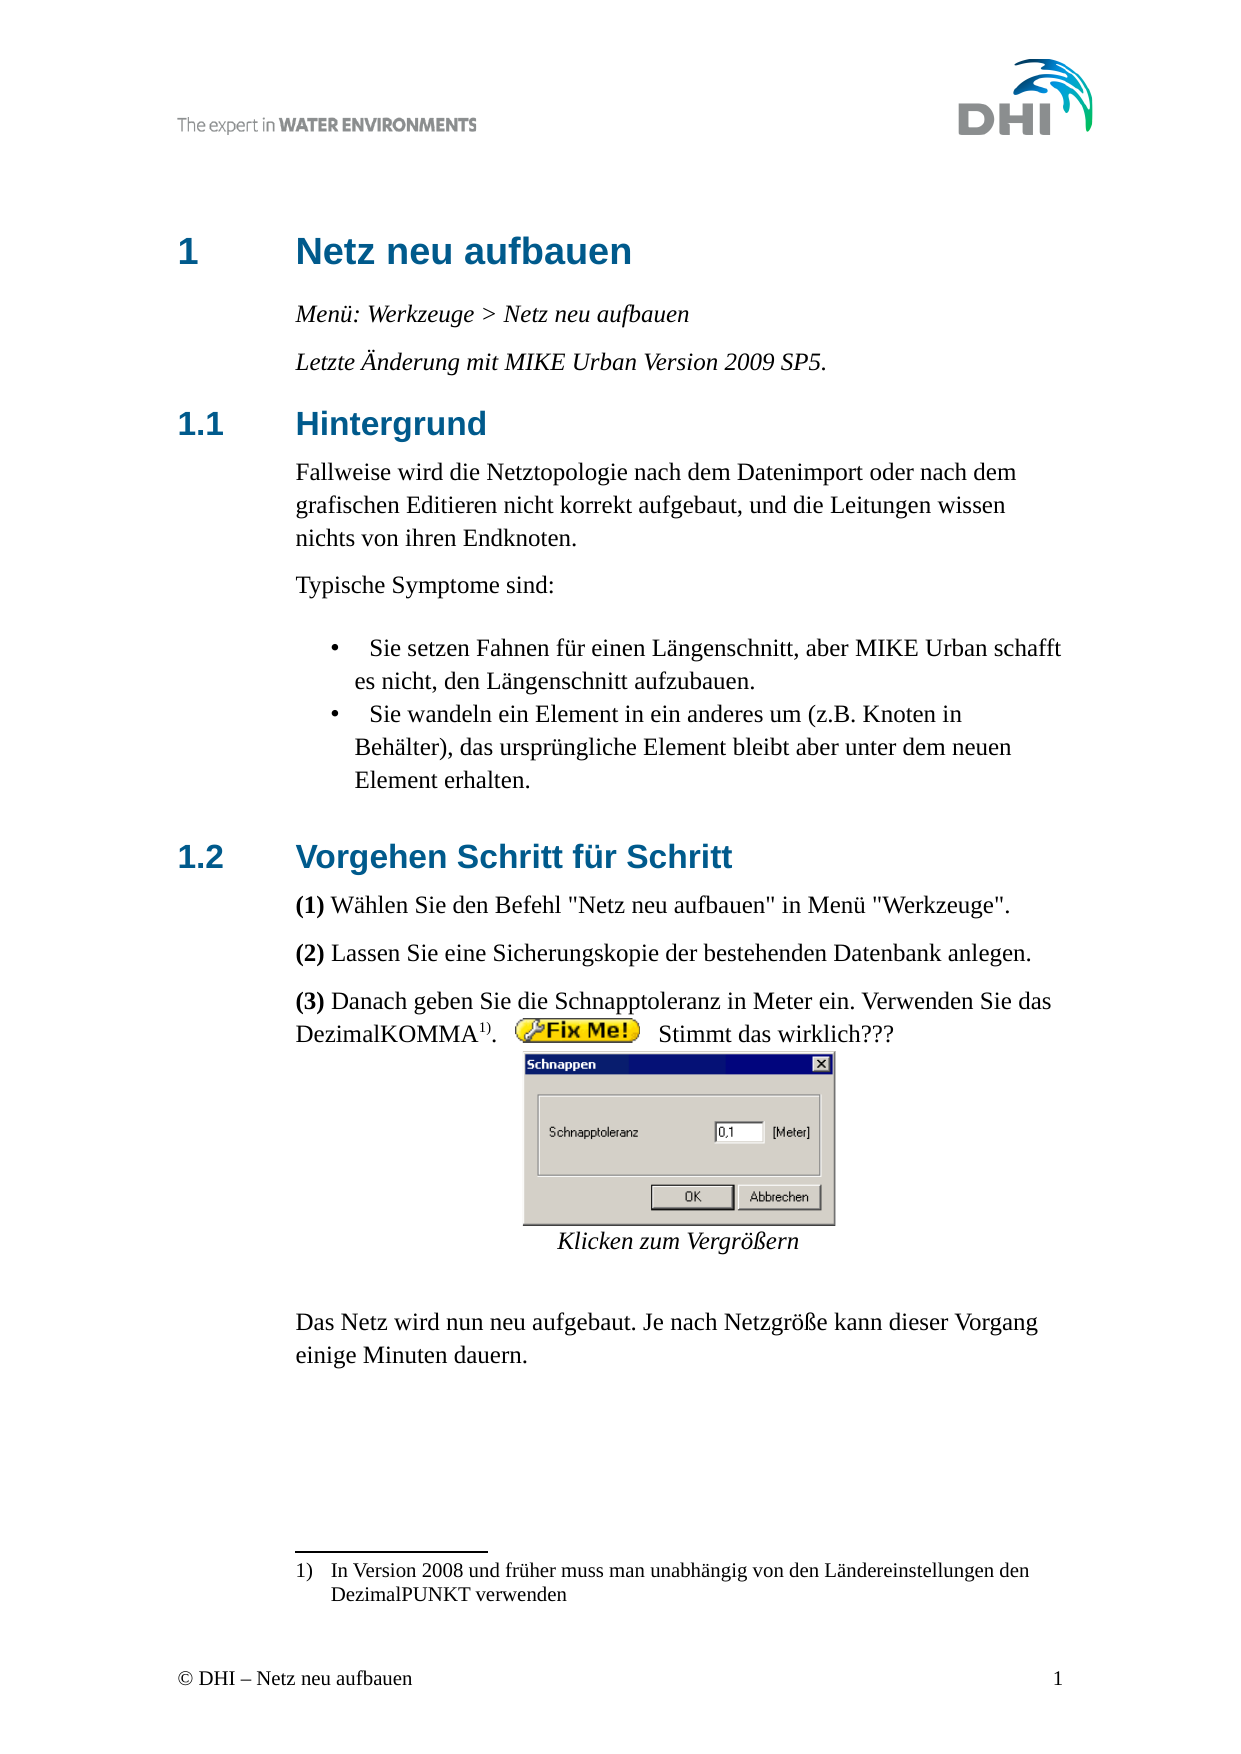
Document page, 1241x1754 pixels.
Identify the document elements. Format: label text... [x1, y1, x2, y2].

subtitle Vorgehen Schritt für Schritt [177, 837, 1063, 875]
list Sie setzen Fahnen für einen Längenschnitt, aber MIKE Urban schafft es nicht, den Längenschnitt aufzubauen. [339, 633, 1063, 695]
text Klicken zum Vergrößern [523, 1226, 835, 1254]
text Typische Symptome sind: [295, 571, 1063, 599]
subtitle Hintergrund [177, 403, 1063, 442]
text (3) Danach geben Sie die Schnapptoleranz in Meter ein. Verwenden Sie das DezimalKOMMA. Stimmt das wirklich??? [295, 986, 1063, 1048]
picture [177, 117, 477, 135]
picture [515, 1018, 640, 1043]
text Menü: Werkzeuge > Netz neu aufbauen [295, 299, 1063, 328]
text In Version 2008 und früher muss man unabhängig von den Ländereinstellungen den DezimalPUNKT verwenden [295, 1558, 1063, 1606]
text Fallweise wird die Netztopologie nach dem Datenimport oder nach dem grafischen Editieren nicht korrekt aufgebaut, und die Leitungen wissen nichts von ihren Endknoten. [295, 457, 1063, 552]
text Letzte Änderung mit MIKE Urban Version 2009 SP5. [295, 347, 1063, 375]
text Das Netz wird nun neu aufgebaut. Je nach Netzgröße kann dieser Vorgang einige Minuten dauern. [295, 1307, 1063, 1368]
subtitle Netz neu aufbauen [177, 229, 1063, 272]
picture [522, 1051, 836, 1226]
text (2) Lassen Sie eine Sicherungskopie der bestehenden Datenbank anlegen. [295, 938, 1063, 967]
text (1) Wählen Sie den Befehl "Netz neu aufbauen" in Menü "Werkzeuge". [295, 890, 1063, 919]
picture [958, 59, 1093, 135]
list Sie wandeln ein Element in ein anderes um (z.B. Knoten in Behälter), das ursprüngliche Element bleibt aber unter dem neuen Element erhalten. [339, 699, 1063, 794]
